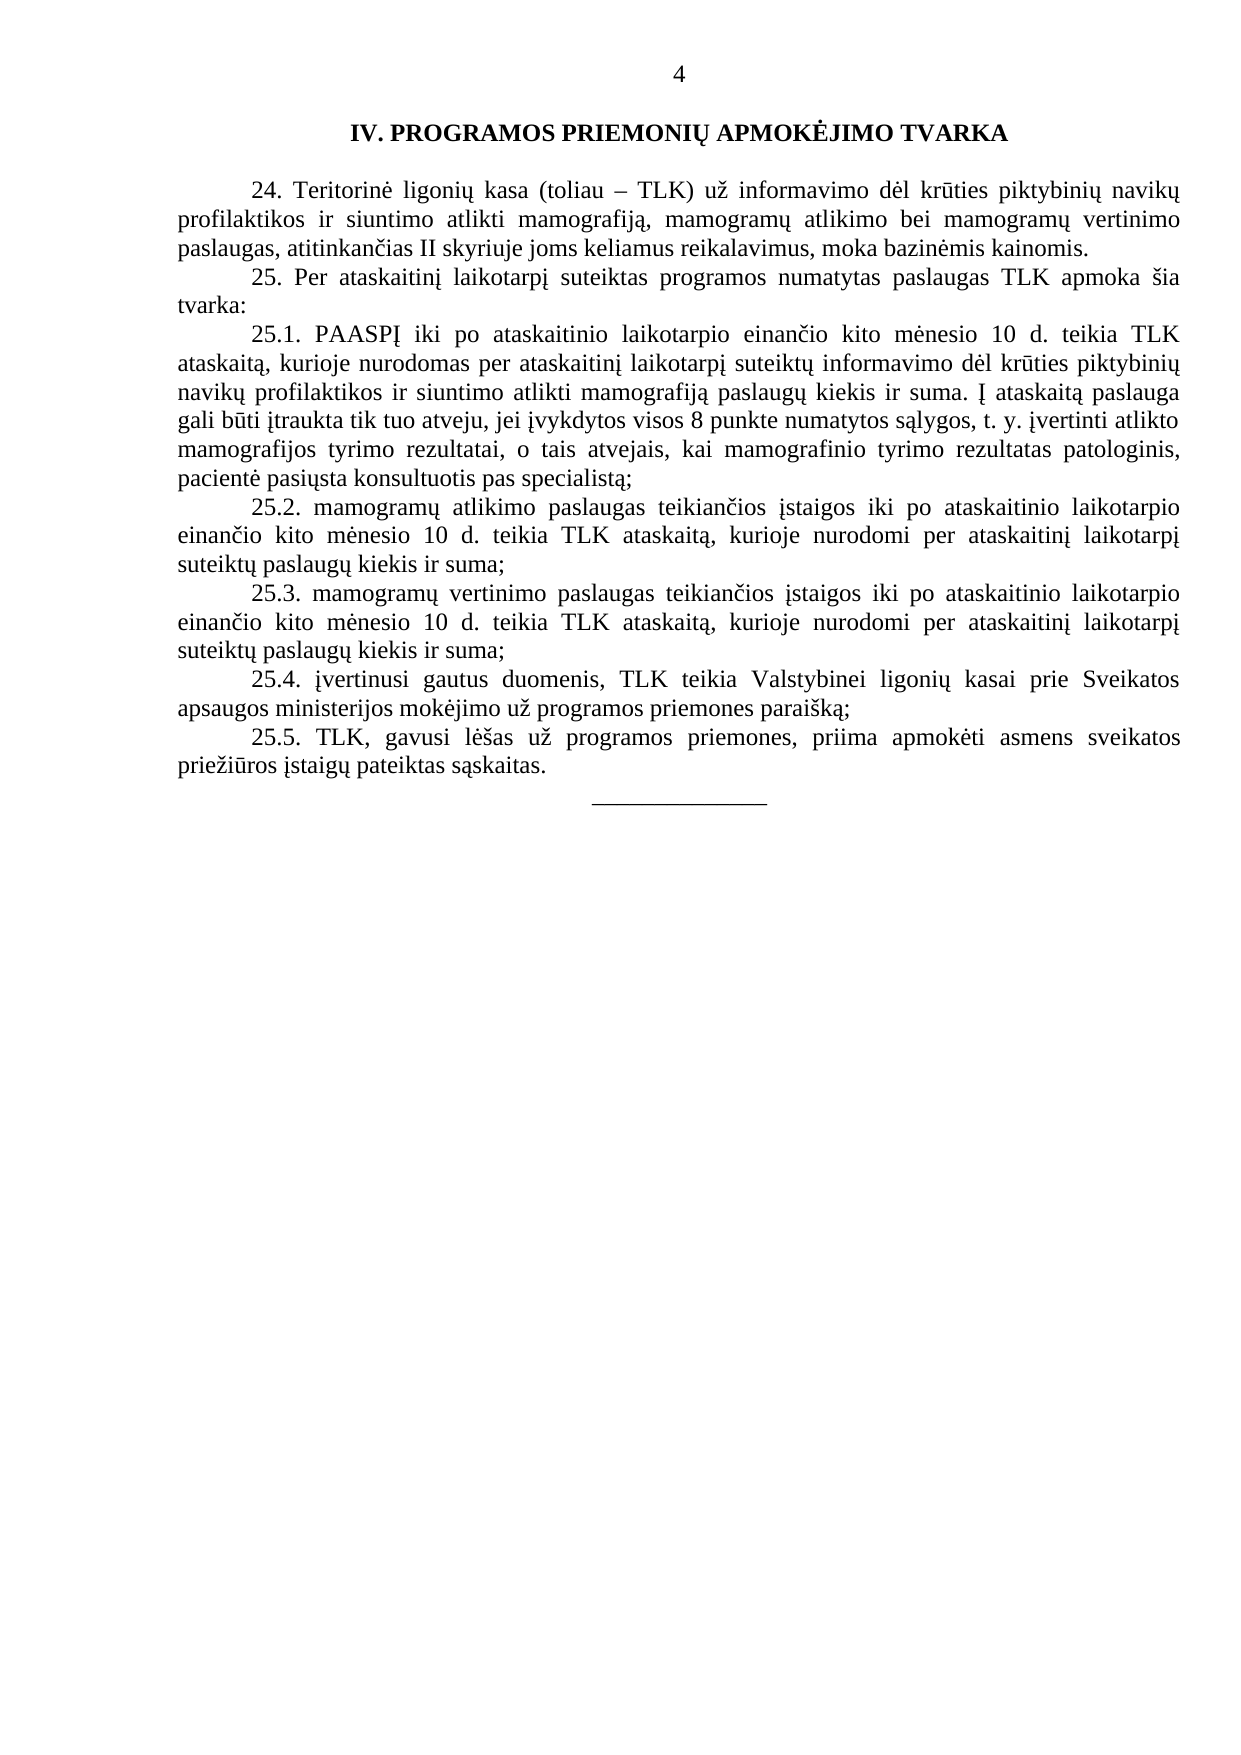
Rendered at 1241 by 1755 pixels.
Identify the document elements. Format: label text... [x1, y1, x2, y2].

text 25.5. TLK, gavusi lėšas už programos priemones, priima apmokėti asmens sveikatos priežiūros įstaigų pateiktas sąskaitas. [177, 722, 1181, 779]
text 25. Per ataskaitinį laikotarpį suteiktas programos numatytas paslaugas TLK apmoka šia tvarka: [177, 262, 1181, 319]
text 25.2. mamogramų atlikimo paslaugas teikiančios įstaigos iki po ataskaitinio laikotarpio einančio kito mėnesio 10 d. teikia TLK ataskaitą, kurioje nurodomi per ataskaitinį laikotarpį suteiktų paslaugų kiekis ir suma; [177, 492, 1181, 578]
text 25.4. įvertinusi gautus duomenis, TLK teikia Valstybinei ligonių kasai prie Sveikatos apsaugos ministerijos mokėjimo už programos priemones paraišką; [177, 664, 1181, 722]
text 25.3. mamogramų vertinimo paslaugas teikiančios įstaigos iki po ataskaitinio laikotarpio einančio kito mėnesio 10 d. teikia TLK ataskaitą, kurioje nurodomi per ataskaitinį laikotarpį suteiktų paslaugų kiekis ir suma; [177, 578, 1181, 664]
text 25.1. PAASPĮ iki po ataskaitinio laikotarpio einančio kito mėnesio 10 d. teikia TLK ataskaitą, kurioje nurodomas per ataskaitinį laikotarpį suteiktų informavimo dėl krūties piktybinių navikų profilaktikos ir siuntimo atlikti mamografiją paslaugų kiekis ir suma. Į ataskaitą paslauga gali būti įtraukta tik tuo atveju, jei įvykdytos visos 8 punkte numatytos sąlygos, t. y. įvertinti atlikto mamografijos tyrimo rezultatai, o tais atvejais, kai mamografinio tyrimo rezultatas patologinis, pacientė pasiųsta konsultuotis pas specialistą; [177, 319, 1181, 492]
text ______________ [177, 779, 1181, 808]
text 24. Teritorinė ligonių kasa (toliau – TLK) už informavimo dėl krūties piktybinių navikų profilaktikos ir siuntimo atlikti mamografiją, mamogramų atlikimo bei mamogramų vertinimo paslaugas, atitinkančias II skyriuje joms keliamus reikalavimus, moka bazinėmis kainomis. [177, 176, 1181, 262]
text IV. PROGRAMOS PRIEMONIŲ APMOKĖJIMO TVARKA [177, 118, 1181, 147]
